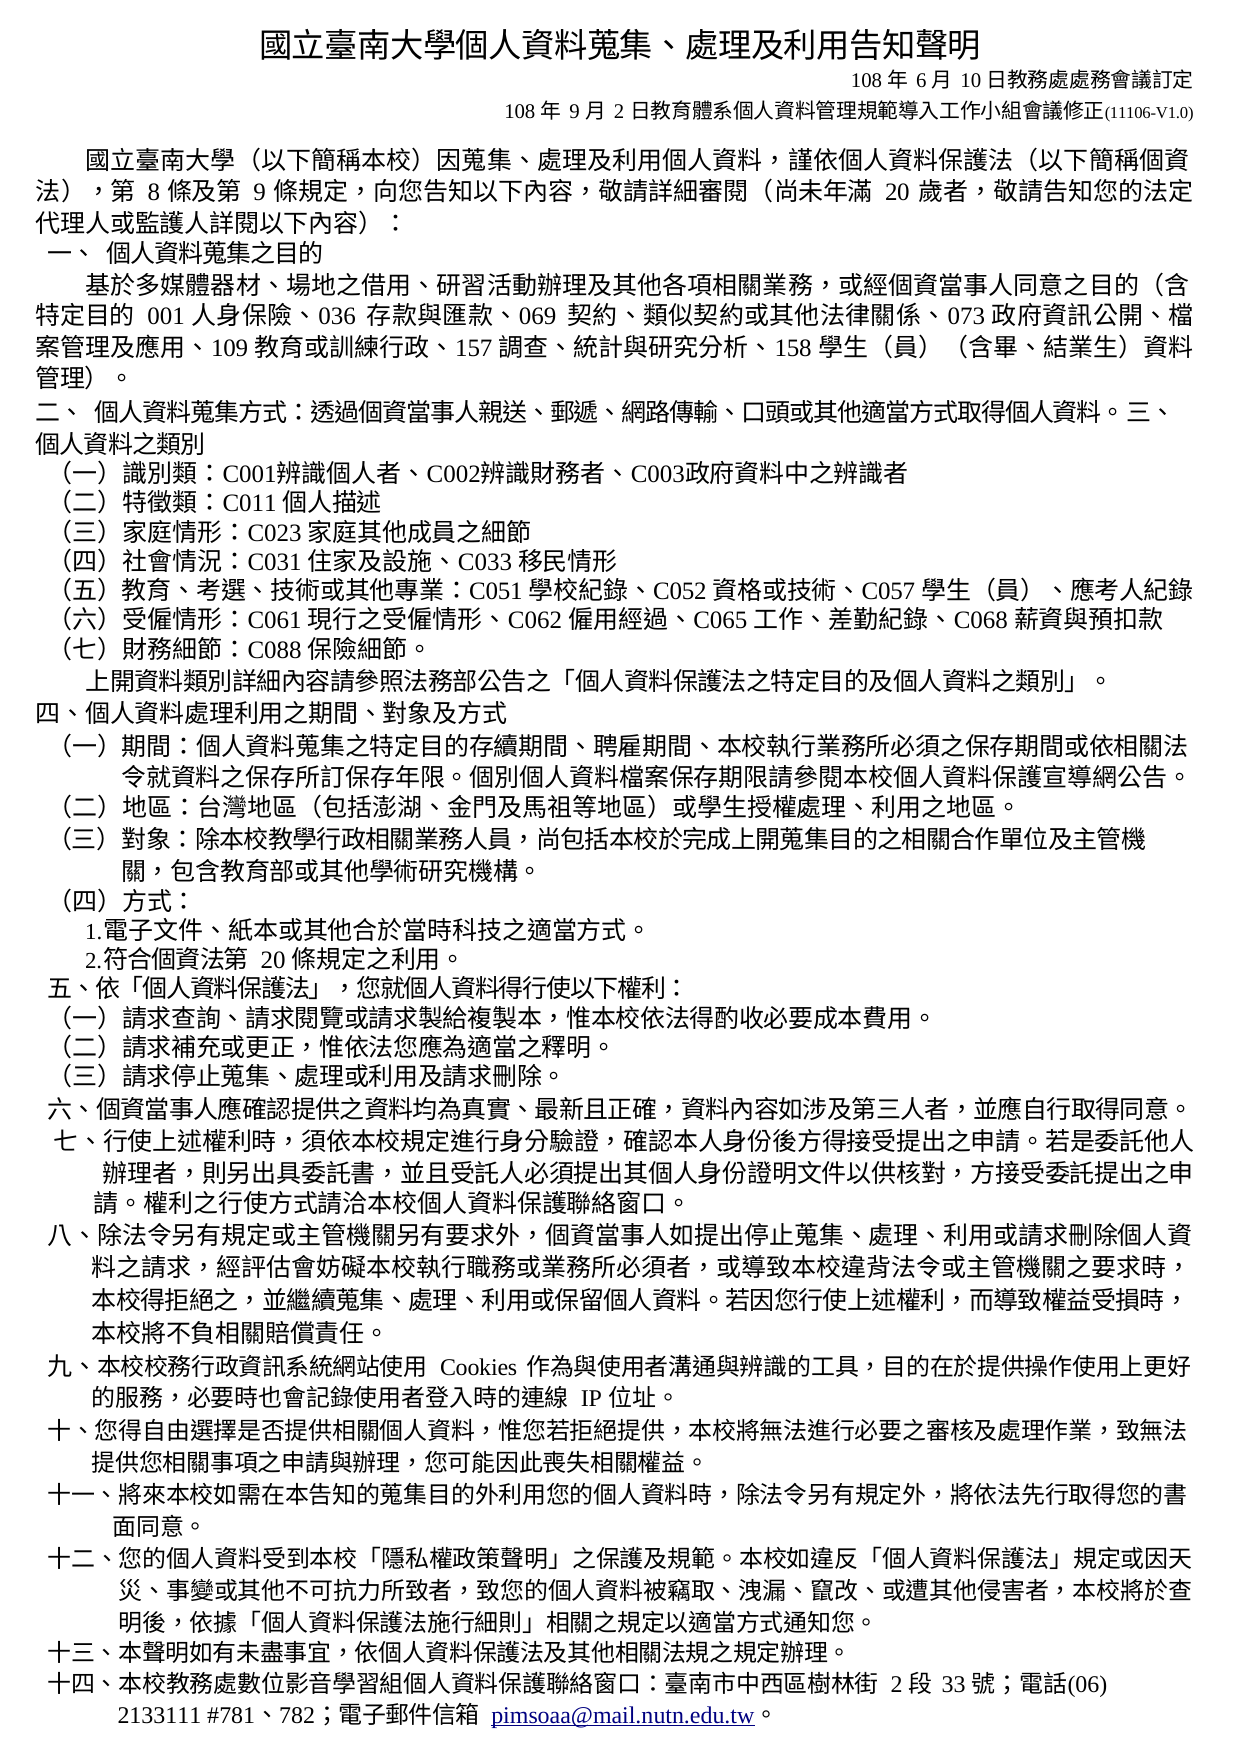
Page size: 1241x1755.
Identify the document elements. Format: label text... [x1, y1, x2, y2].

text （二）請求補充或更正，惟依法您應為適當之釋明。 [47, 1033, 1211, 1062]
text 二、 個人資料蒐集方式：透過個資當事人親送、郵遞、網路傳輸、口頭或其他適當方式取得個人資料。三、 個人資料之類別 [35, 395, 1178, 460]
text 九、本校校務行政資訊系統網站使用 Cookies 作為與使用者溝通與辨識的工具，目的在於提供操作使用上更好的服務，必要時也會記錄使用者登入時的連線 IP 位址。 [47, 1349, 1194, 1413]
text 國立臺南大學（以下簡稱本校）因蒐集、處理及利用個人資料，謹依個人資料保護法（以下簡稱個資法），第 8 條及第 9 條規定，向您告知以下內容，敬請詳細審閱（尚未年滿 20 歲者，敬請告知您的法定代理人或監護人詳閱以下內容）： [35, 144, 1194, 239]
text 十四、本校教務處數位影音學習組個人資料保護聯絡窗口：臺南市中西區樹林街 2 段 33 號；電話(06) 2133111 #781、782；電子郵件信箱 pimsoaa@mail.nutn.edu.tw。 [47, 1668, 1194, 1730]
text 八、除法令另有規定或主管機關另有要求外，個資當事人如提出停止蒐集、處理、利用或請求刪除個人資料之請求，經評估會妨礙本校執行職務或業務所必須者，或導致本校違背法令或主管機關之要求時，本校得拒絕之，並繼續蒐集、處理、利用或保留個人資料。若因您行使上述權利，而導致權益受損時，本校將不負相關賠償責任。 [47, 1219, 1194, 1349]
text （一）期間：個人資料蒐集之特定目的存續期間、聘雇期間、本校執行業務所必須之保存期間或依相關法令就資料之保存所訂保存年限。個別個人資料檔案保存期限請參閱本校個人資料保護宣導網公告。 [47, 730, 1199, 794]
text （五）教育、考選、技術或其他專業：C051 學校紀錄、C052 資格或技術、C057 學生（員）、應考人紀錄 [47, 576, 1211, 605]
text 國立臺南大學個人資料蒐集、處理及利用告知聲明 [35, 24, 1205, 66]
text 請。權利之行使方式請洽本校個人資料保護聯絡窗口。 [94, 1190, 1211, 1218]
text （四）社會情況：C031 住家及設施、C033 移民情形 [47, 547, 1211, 576]
text 十三、本聲明如有未盡事宜，依個人資料保護法及其他相關法規之規定辦理。 [47, 1639, 1211, 1667]
text 十二、您的個人資料受到本校「隱私權政策聲明」之保護及規範。本校如違反「個人資料保護法」規定或因天災、事變或其他不可抗力所致者，致您的個人資料被竊取、洩漏、竄改、或遭其他侵害者，本校將於查明後，依據「個人資料保護法施行細則」相關之規定以適當方式通知您。 [47, 1542, 1194, 1639]
text （一）請求查詢、請求閱覽或請求製給複製本，惟本校依法得酌收必要成本費用。 [47, 1004, 1211, 1033]
list 電子文件、紙本或其他合於當時科技之適當方式。 [85, 916, 1211, 945]
text 十一、將來本校如需在本告知的蒐集目的外利用您的個人資料時，除法令另有規定外，將依法先行取得您的書面同意。 [47, 1478, 1194, 1542]
text （三）請求停止蒐集、處理或利用及請求刪除。 [47, 1062, 1211, 1091]
text （三）對象：除本校教學行政相關業務人員，尚包括本校於完成上開蒐集目的之相關合作單位及主管機關，包含教育部或其他學術研究機構。 [47, 823, 1194, 887]
text （七）財務細節：C088 保險細節。 [47, 634, 1211, 664]
text （一）識別類：C001辨識個人者、C002辨識財務者、C003政府資料中之辨識者 [47, 460, 1211, 488]
text （四）方式： [47, 887, 1211, 916]
text 基於多媒體器材、場地之借用、研習活動辦理及其他各項相關業務，或經個資當事人同意之目的（含特定目的 001 人身保險、036 存款與匯款、069 契約、類似契約或其他法律關係、073 政府資訊公開、檔案管理及應用、109 教育或訓練行政、157 調查、統計與研究分析、158 學生（員）（含畢、結業生）資料管理）。 [35, 269, 1194, 395]
text 一、 個人資料蒐集之目的 [47, 239, 1211, 268]
text 108 年 6 月 10 日教務處處務會議訂定 [35, 66, 1193, 93]
text （二）特徵類：C011 個人描述 [47, 488, 1211, 518]
text （二）地區：台灣地區（包括澎湖、金門及馬祖等地區）或學生授權處理、利用之地區。 [47, 794, 1211, 823]
text 108 年 9 月 2 日教育體系個人資料管理規範導入工作小組會議修正(11106-V1.0) [35, 94, 1194, 124]
text 六、個資當事人應確認提供之資料均為真實、最新且正確，資料內容如涉及第三人者，並應自行取得同意。七、行使上述權利時，須依本校規定進行身分驗證，確認本人身份後方得接受提出之申請。若是委託他人辦理者，則另出具委託書，並且受託人必須提出其個人身份證明文件以供核對，方接受委託提出之申 [35, 1092, 1194, 1190]
list 符合個資法第 20 條規定之利用。 [85, 945, 1211, 974]
text 五、依「個人資料保護法」，您就個人資料得行使以下權利： [47, 974, 1211, 1004]
text 上開資料類別詳細內容請參照法務部公告之「個人資料保護法之特定目的及個人資料之類別」。四、個人資料處理利用之期間、對象及方式 [35, 664, 1135, 730]
text （三）家庭情形：C023 家庭其他成員之細節 [47, 518, 1211, 547]
text （六）受僱情形：C061 現行之受僱情形、C062 僱用經過、C065 工作、差勤紀錄、C068 薪資與預扣款 [47, 605, 1211, 634]
text 十、您得自由選擇是否提供相關個人資料，惟您若拒絕提供，本校將無法進行必要之審核及處理作業，致無法提供您相關事項之申請與辦理，您可能因此喪失相關權益。 [47, 1413, 1194, 1478]
